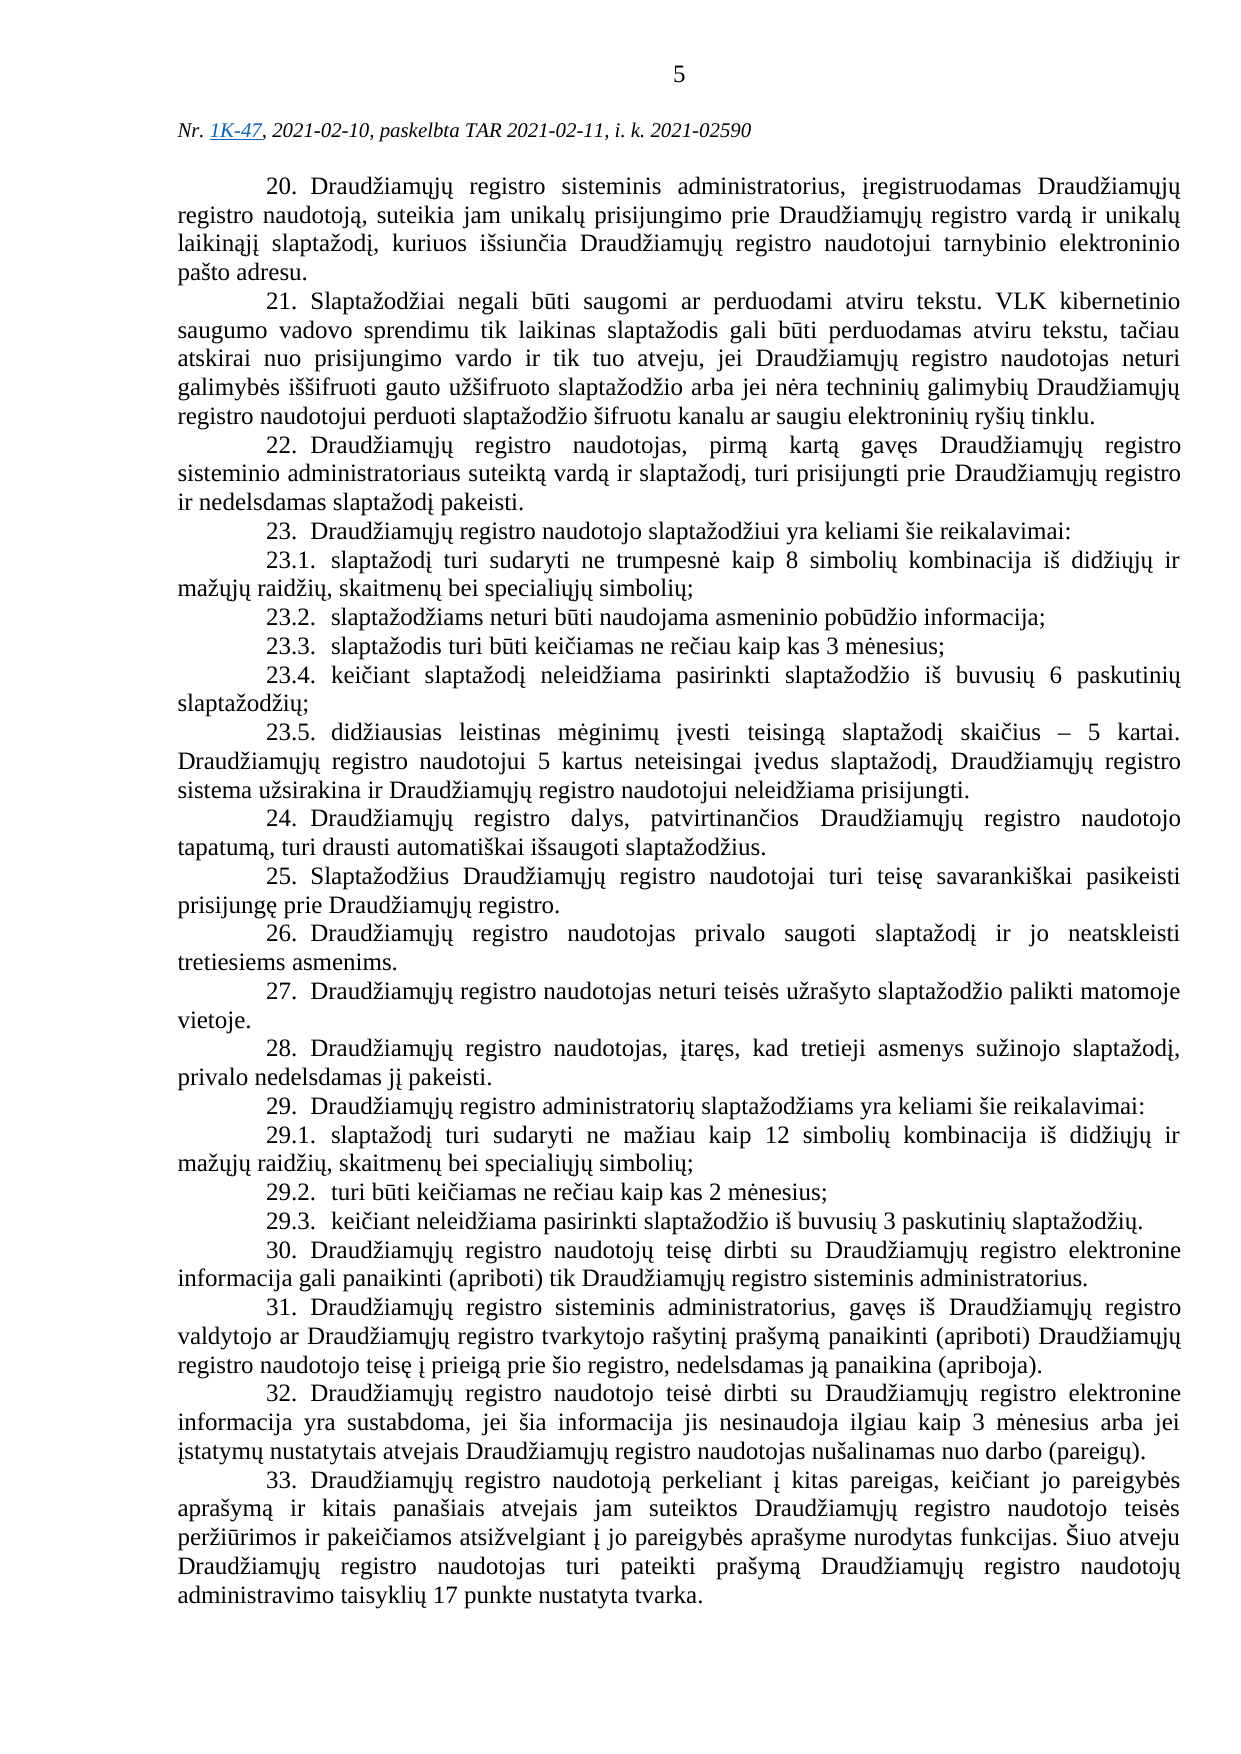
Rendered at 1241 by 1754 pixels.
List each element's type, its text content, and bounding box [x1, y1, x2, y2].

text 23. Draudžiamųjų registro naudotojo slaptažodžiui yra keliami šie reikalavimai: [177, 516, 1181, 545]
text 30. Draudžiamųjų registro naudotojų teisę dirbti su Draudžiamųjų registro elektronine informacija gali panaikinti (apriboti) tik Draudžiamųjų registro sisteminis administratorius. [177, 1235, 1181, 1292]
text 29.1. slaptažodį turi sudaryti ne mažiau kaip 12 simbolių kombinacija iš didžiųjų ir mažųjų raidžių, skaitmenų bei specialiųjų simbolių; [177, 1120, 1181, 1177]
text 23.4. keičiant slaptažodį neleidžiama pasirinkti slaptažodžio iš buvusių 6 paskutinių slaptažodžių; [177, 660, 1181, 717]
text 28. Draudžiamųjų registro naudotojas, įtaręs, kad tretieji asmenys sužinojo slaptažodį, privalo nedelsdamas jį pakeisti. [177, 1033, 1181, 1091]
text 23.2. slaptažodžiams neturi būti naudojama asmeninio pobūdžio informacija; [177, 602, 1181, 631]
text 29.3. keičiant neleidžiama pasirinkti slaptažodžio iš buvusių 3 paskutinių slaptažodžių. [177, 1206, 1181, 1235]
text 32. Draudžiamųjų registro naudotojo teisė dirbti su Draudžiamųjų registro elektronine informacija yra sustabdoma, jei šia informacija jis nesinaudoja ilgiau kaip 3 mėnesius arba jei įstatymų nustatytais atvejais Draudžiamųjų registro naudotojas nušalinamas nuo darbo (pareigų). [177, 1378, 1181, 1465]
text 23.5. didžiausias leistinas mėginimų įvesti teisingą slaptažodį skaičius – 5 kartai. Draudžiamųjų registro naudotojui 5 kartus neteisingai įvedus slaptažodį, Draudžiamųjų registro sistema užsirakina ir Draudžiamųjų registro naudotojui neleidžiama prisijungti. [177, 717, 1181, 803]
text 33. Draudžiamųjų registro naudotoją perkeliant į kitas pareigas, keičiant jo pareigybės aprašymą ir kitais panašiais atvejais jam suteiktos Draudžiamųjų registro naudotojo teisės peržiūrimos ir pakeičiamos atsižvelgiant į jo pareigybės aprašyme nurodytas funkcijas. Šiuo atveju Draudžiamųjų registro naudotojas turi pateikti prašymą Draudžiamųjų registro naudotojų administravimo taisyklių 17 punkte nustatyta tvarka. [177, 1465, 1181, 1608]
text 23.1. slaptažodį turi sudaryti ne trumpesnė kaip 8 simbolių kombinacija iš didžiųjų ir mažųjų raidžių, skaitmenų bei specialiųjų simbolių; [177, 545, 1181, 602]
text 25. Slaptažodžius Draudžiamųjų registro naudotojai turi teisę savarankiškai pasikeisti prisijungę prie Draudžiamųjų registro. [177, 861, 1181, 918]
text 21. Slaptažodžiai negali būti saugomi ar perduodami atviru tekstu. VLK kibernetinio saugumo vadovo sprendimu tik laikinas slaptažodis gali būti perduodamas atviru tekstu, tačiau atskirai nuo prisijungimo vardo ir tik tuo atveju, jei Draudžiamųjų registro naudotojas neturi galimybės iššifruoti gauto užšifruoto slaptažodžio arba jei nėra techninių galimybių Draudžiamųjų registro naudotojui perduoti slaptažodžio šifruotu kanalu ar saugiu elektroninių ryšių tinklu. [177, 286, 1181, 430]
text 22. Draudžiamųjų registro naudotojas, pirmą kartą gavęs Draudžiamųjų registro sisteminio administratoriaus suteiktą vardą ir slaptažodį, turi prisijungti prie Draudžiamųjų registro ir nedelsdamas slaptažodį pakeisti. [177, 430, 1181, 516]
text 29. Draudžiamųjų registro administratorių slaptažodžiams yra keliami šie reikalavimai: [177, 1091, 1181, 1120]
text 26. Draudžiamųjų registro naudotojas privalo saugoti slaptažodį ir jo neatskleisti tretiesiems asmenims. [177, 918, 1181, 976]
text 24. Draudžiamųjų registro dalys, patvirtinančios Draudžiamųjų registro naudotojo tapatumą, turi drausti automatiškai išsaugoti slaptažodžius. [177, 803, 1181, 861]
text 20. Draudžiamųjų registro sisteminis administratorius, įregistruodamas Draudžiamųjų registro naudotoją, suteikia jam unikalų prisijungimo prie Draudžiamųjų registro vardą ir unikalų laikinąjį slaptažodį, kuriuos išsiunčia Draudžiamųjų registro naudotojui tarnybinio elektroninio pašto adresu. [177, 171, 1181, 286]
text 23.3. slaptažodis turi būti keičiamas ne rečiau kaip kas 3 mėnesius; [177, 631, 1181, 660]
text 29.2. turi būti keičiamas ne rečiau kaip kas 2 mėnesius; [177, 1177, 1181, 1206]
text 27. Draudžiamųjų registro naudotojas neturi teisės užrašyto slaptažodžio palikti matomoje vietoje. [177, 976, 1181, 1033]
text Nr. 1K-47, 2021-02-10, paskelbta TAR 2021-02-11, i. k. 2021-02590 [177, 118, 1181, 142]
text 31. Draudžiamųjų registro sisteminis administratorius, gavęs iš Draudžiamųjų registro valdytojo ar Draudžiamųjų registro tvarkytojo rašytinį prašymą panaikinti (apriboti) Draudžiamųjų registro naudotojo teisę į prieigą prie šio registro, nedelsdamas ją panaikina (apriboja). [177, 1292, 1181, 1378]
